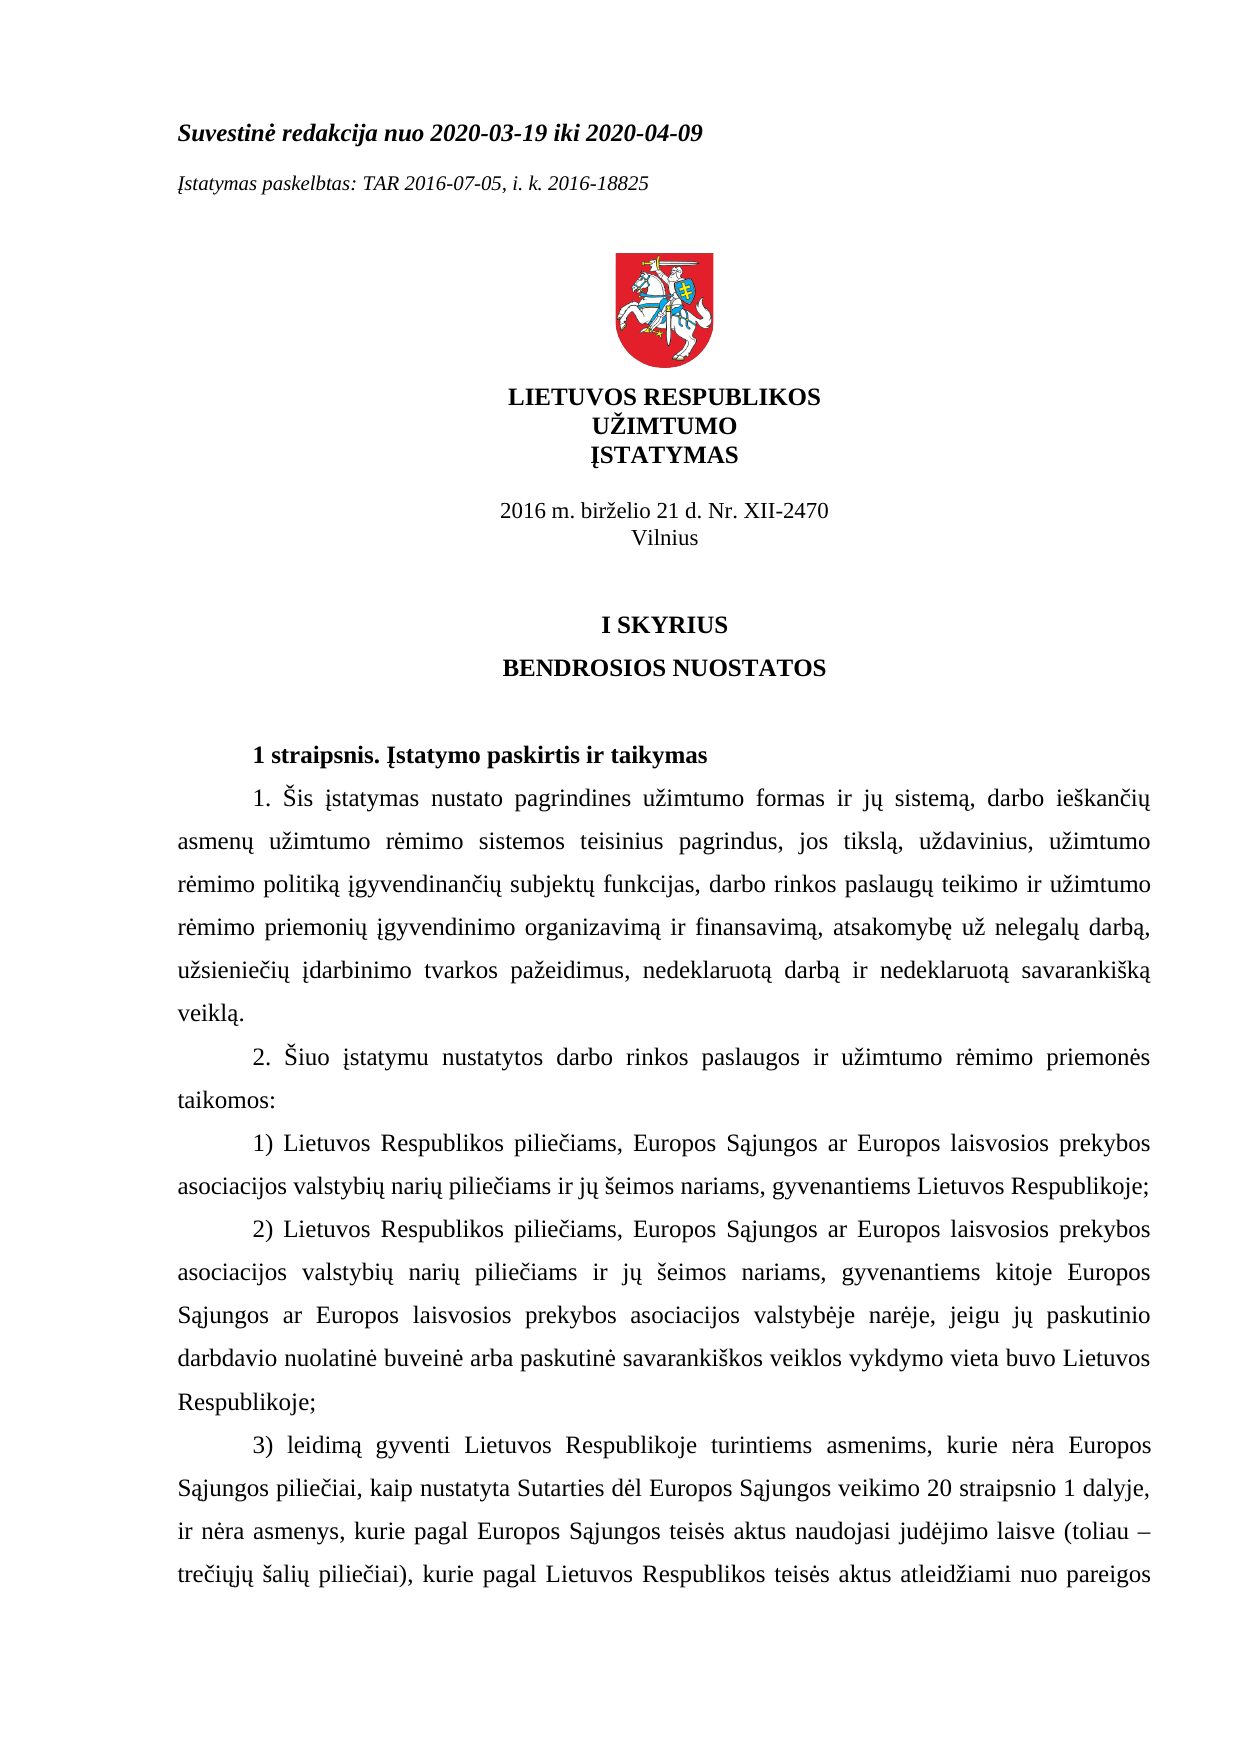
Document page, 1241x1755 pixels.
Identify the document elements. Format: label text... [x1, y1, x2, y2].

text 1. Šis įstatymas nustato pagrindines užimtumo formas ir jų sistemą, darbo ieškančių asmenų užimtumo rėmimo sistemos teisinius pagrindus, jos tikslą, uždavinius, užimtumo rėmimo politiką įgyvendinančių subjektų funkcijas, darbo rinkos paslaugų teikimo ir užimtumo rėmimo priemonių įgyvendinimo organizavimą ir finansavimą, atsakomybę už nelegalų darbą, užsieniečių įdarbinimo tvarkos pažeidimus, nedeklaruotą darbą ir nedeklaruotą savarankišką veiklą. [177, 783, 1152, 1027]
text 2016 m. birželio 21 d. Nr. XII-2470 [177, 497, 1152, 524]
text Suvestinė redakcija nuo 2020-03-19 iki 2020-04-09 [177, 118, 1152, 147]
text 1 straipsnis. Įstatymo paskirtis ir taikymas [177, 740, 1152, 768]
text 1) Lietuvos Respublikos piliečiams, Europos Sąjungos ar Europos laisvosios prekybos asociacijos valstybių narių piliečiams ir jų šeimos nariams, gyvenantiems Lietuvos Respublikoje; [177, 1128, 1152, 1200]
text ĮSTATYMAS [177, 440, 1152, 468]
text Įstatymas paskelbtas: TAR 2016-07-05, i. k. 2016-18825 [177, 171, 1152, 195]
text BENDROSIOS NUOSTATOS [177, 653, 1152, 682]
text LIETUVOS RESPUBLIKOS [177, 382, 1152, 411]
text I SKYRIUS [177, 610, 1152, 639]
text UŽIMTUMO [177, 411, 1152, 440]
text 2. Šiuo įstatymu nustatytos darbo rinkos paslaugos ir užimtumo rėmimo priemonės taikomos: [177, 1042, 1152, 1113]
text 3) leidimą gyventi Lietuvos Respublikoje turintiems asmenims, kurie nėra Europos Sąjungos piliečiai, kaip nustatyta Sutarties dėl Europos Sąjungos veikimo 20 straipsnio 1 dalyje, ir nėra asmenys, kurie pagal Europos Sąjungos teisės aktus naudojasi judėjimo laisve (toliau – trečiųjų šalių piliečiai), kurie pagal Lietuvos Respublikos teisės aktus atleidžiami nuo pareigos [177, 1430, 1152, 1588]
text 2) Lietuvos Respublikos piliečiams, Europos Sąjungos ar Europos laisvosios prekybos asociacijos valstybių narių piliečiams ir jų šeimos nariams, gyvenantiems kitoje Europos Sąjungos ar Europos laisvosios prekybos asociacijos valstybėje narėje, jeigu jų paskutinio darbdavio nuolatinė buveinė arba paskutinė savarankiškos veiklos vykdymo vieta buvo Lietuvos Respublikoje; [177, 1214, 1152, 1415]
text Vilnius [177, 524, 1152, 550]
